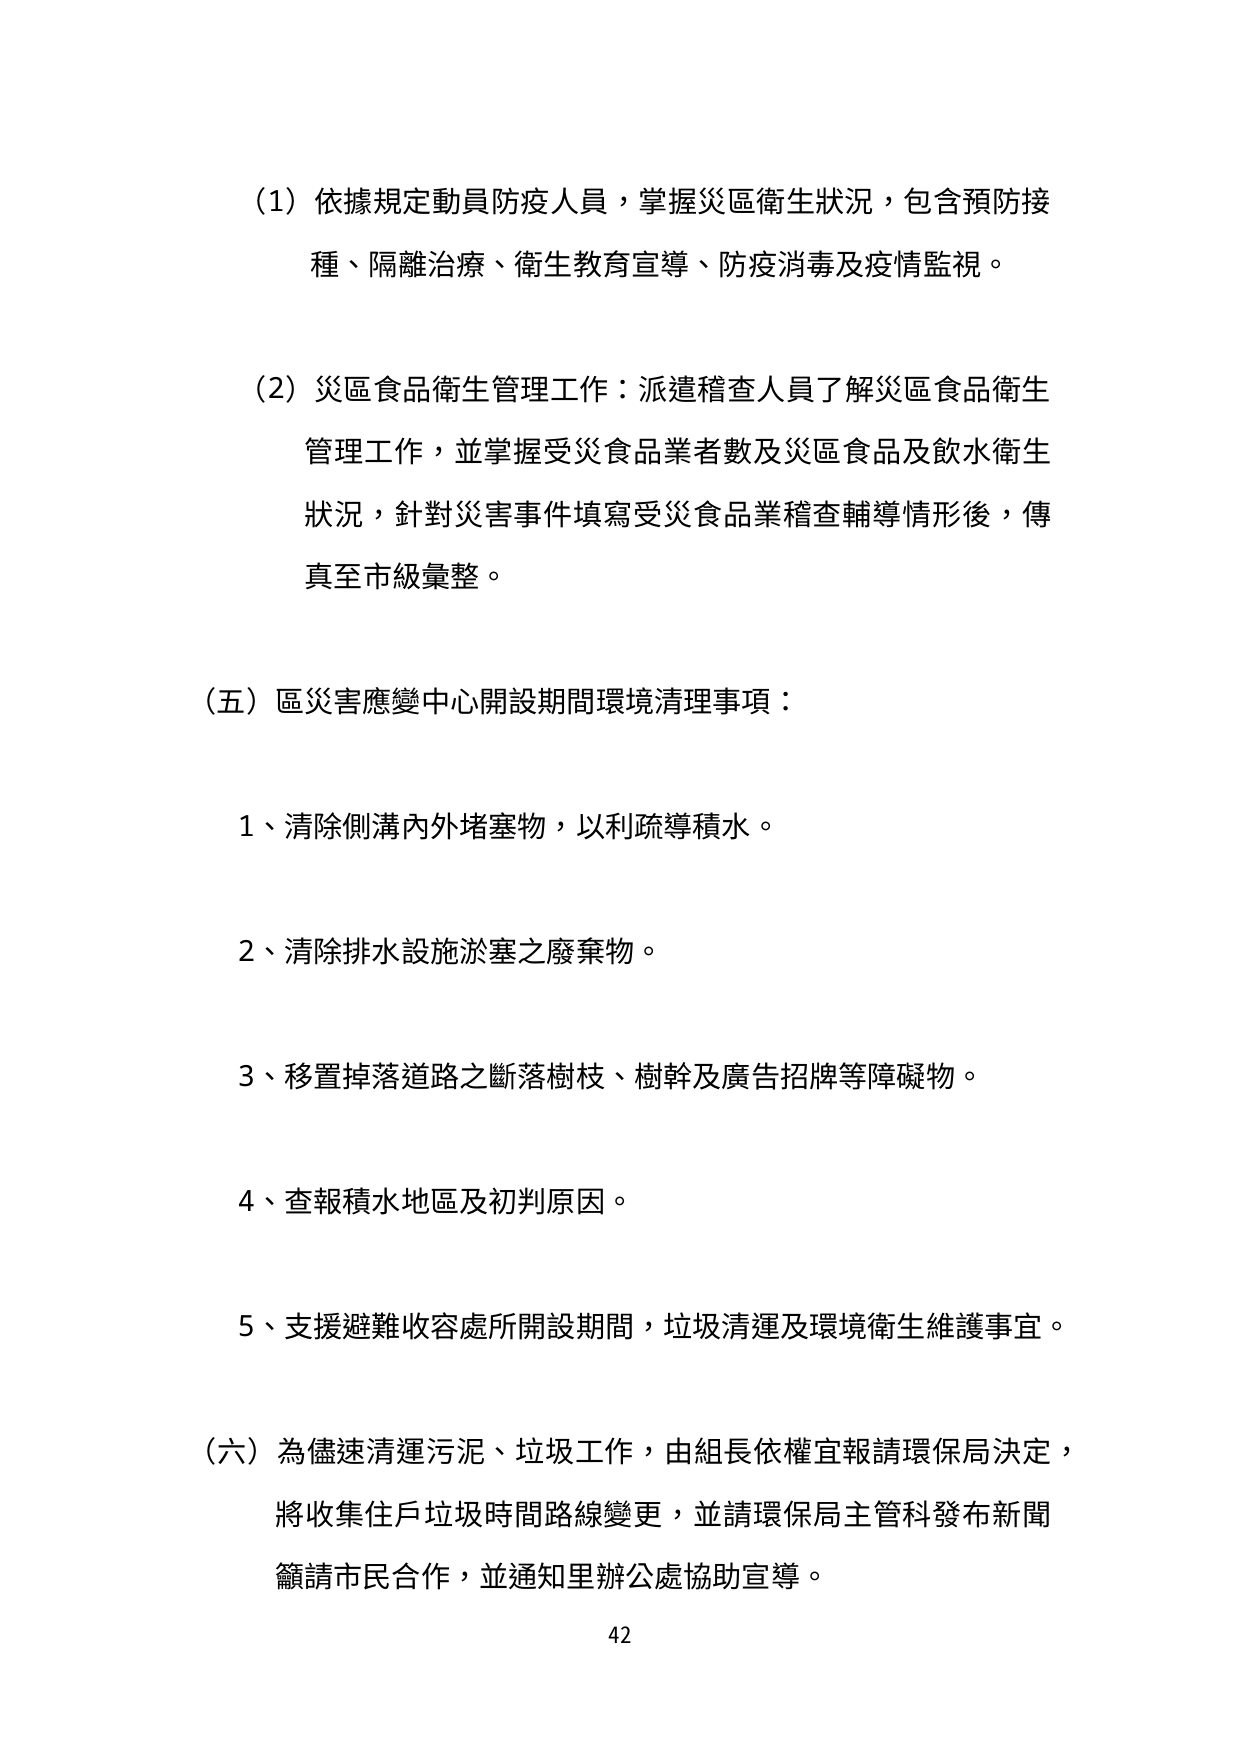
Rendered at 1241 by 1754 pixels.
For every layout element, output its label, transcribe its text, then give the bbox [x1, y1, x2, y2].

text 2、清除排水設施淤塞之廢棄物。 [237, 908, 1053, 971]
text （五）區災害應變中心開設期間環境清理事項： [187, 658, 1053, 721]
text （2）災區食品衛生管理工作：派遣稽查人員了解災區食品衛生管理工作，並掌握受災食品業者數及災區食品及飲水衛生狀況，針對災害事件填寫受災食品業稽查輔導情形後，傳真至市級彙整。 [237, 346, 1053, 596]
text （1）依據規定動員防疫人員，掌握災區衛生狀況，包含預防接種、隔離治療、衛生教育宣導、防疫消毒及疫情監視。 [237, 158, 1053, 283]
text 1、清除側溝內外堵塞物，以利疏導積水。 [237, 783, 1053, 846]
text （六）為儘速清運污泥、垃圾工作，由組長依權宜報請環保局決定，將收集住戶垃圾時間路線變更，並請環保局主管科發布新聞籲請市民合作，並通知里辦公處協助宣導。 [187, 1408, 1053, 1596]
text 5、支援避難收容處所開設期間，垃圾清運及環境衛生維護事宜。 [237, 1283, 1053, 1346]
text 3、移置掉落道路之斷落樹枝、樹幹及廣告招牌等障礙物。 [237, 1033, 1053, 1096]
text 4、查報積水地區及初判原因。 [237, 1158, 1053, 1221]
